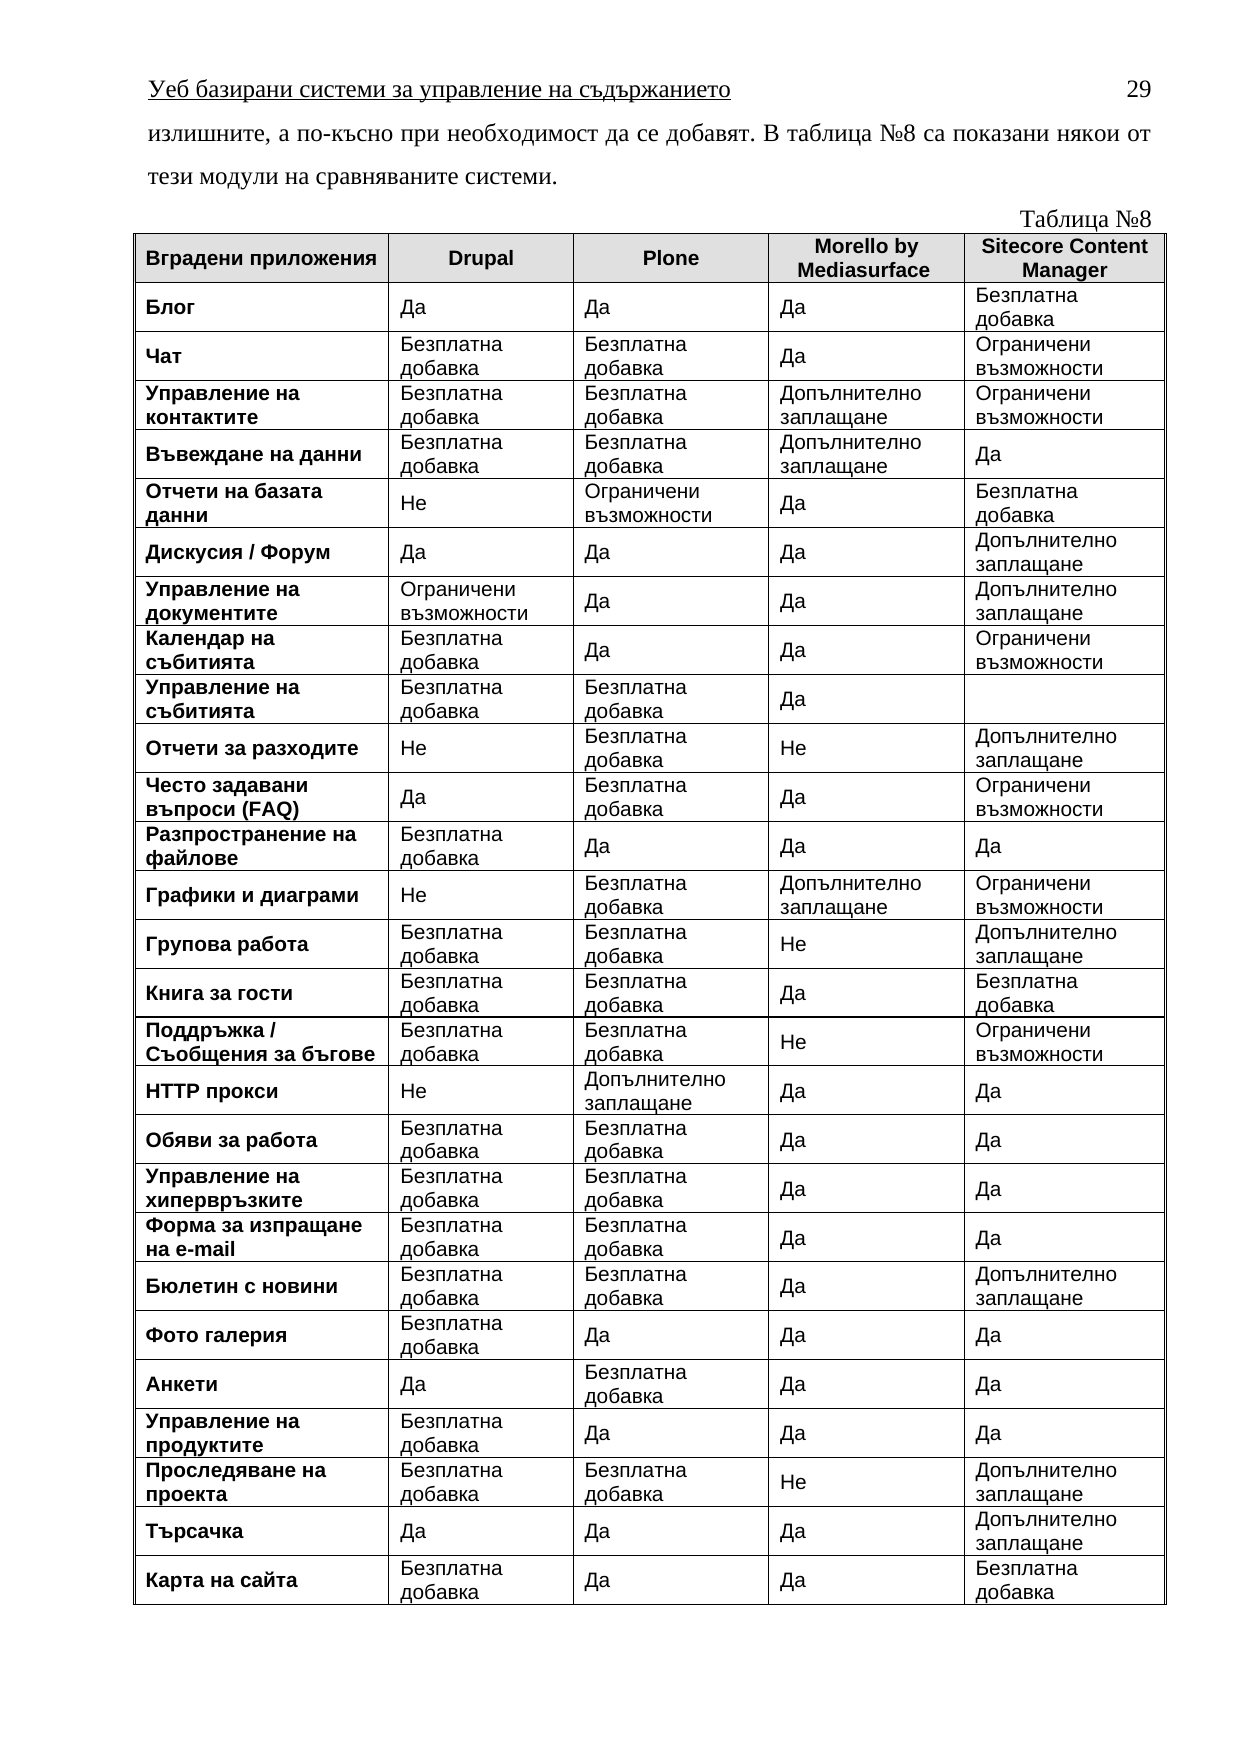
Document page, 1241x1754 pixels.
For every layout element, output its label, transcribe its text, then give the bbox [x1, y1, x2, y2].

table_cell Безплатна добавка [574, 1458, 768, 1506]
table_cell Въвеждане на данни [136, 430, 388, 478]
table_cell Да [965, 1164, 1164, 1212]
table_cell Не [769, 724, 964, 772]
table_cell Безплатна добавка [574, 1213, 768, 1261]
table_cell Книга за гости [136, 969, 388, 1016]
table_cell Да [769, 283, 964, 331]
table_cell Да [769, 1556, 964, 1604]
table_cell Да [965, 1066, 1164, 1114]
table_header Sitecore Content Manager [965, 234, 1164, 282]
table_cell Не [389, 1066, 573, 1114]
table_cell Да [769, 1360, 964, 1408]
table_cell Безплатна добавка [965, 283, 1164, 331]
table_cell Да [769, 1311, 964, 1359]
table_cell Да [965, 1360, 1164, 1408]
table_cell Форма за изпращане на e-mail [136, 1213, 388, 1261]
table_cell Дискусия / Форум [136, 528, 388, 576]
table_cell Да [965, 1409, 1164, 1457]
table_cell Безплатна добавка [389, 1458, 573, 1506]
table_cell Безплатна добавка [574, 871, 768, 918]
table_cell Да [574, 1409, 768, 1457]
table_cell Блог [136, 283, 388, 331]
table_cell Управление на документите [136, 577, 388, 625]
table_cell Безплатна добавка [574, 1262, 768, 1310]
table_cell Да [389, 528, 573, 576]
table_cell Да [574, 528, 768, 576]
table_cell Допълнително заплащане [965, 724, 1164, 772]
table_cell Безплатна добавка [574, 381, 768, 429]
table_cell Допълнително заплащане [965, 920, 1164, 967]
table_cell Ограничени възможности [965, 1018, 1164, 1065]
table_cell Да [769, 626, 964, 674]
table_cell Безплатна добавка [965, 1556, 1164, 1604]
table_cell Безплатна добавка [389, 1115, 573, 1163]
table_cell Обяви за работа [136, 1115, 388, 1163]
table_cell Чат [136, 332, 388, 380]
table_cell Не [389, 724, 573, 772]
text излишните, а по-късно при необходимост да се добавят. В таблица №8 са показани някои от тези модули на сравняваните системи. [148, 118, 1151, 190]
table_cell Търсачка [136, 1507, 388, 1555]
table_cell Не [769, 920, 964, 967]
table_cell Да [769, 332, 964, 380]
table_cell Безплатна добавка [574, 969, 768, 1016]
table_cell Безплатна добавка [389, 430, 573, 478]
table_cell Безплатна добавка [389, 1311, 573, 1359]
table_cell Да [389, 1360, 573, 1408]
table_cell Безплатна добавка [574, 1018, 768, 1065]
table_cell Безплатна добавка [389, 1164, 573, 1212]
table_cell Да [769, 1066, 964, 1114]
table_cell Допълнително заплащане [965, 1507, 1164, 1555]
table_cell Ограничени възможности [965, 773, 1164, 821]
table_cell Безплатна добавка [574, 332, 768, 380]
table_cell Безплатна добавка [965, 969, 1164, 1016]
table_cell Безплатна добавка [389, 381, 573, 429]
table_cell Безплатна добавка [389, 332, 573, 380]
table_cell Ограничени възможности [965, 626, 1164, 674]
table_cell Безплатна добавка [389, 626, 573, 674]
table_cell Да [769, 1262, 964, 1310]
table_cell Управление на хипервръзките [136, 1164, 388, 1212]
table_cell Допълнително заплащане [965, 577, 1164, 625]
table_cell Да [389, 1507, 573, 1555]
table_cell Да [965, 822, 1164, 869]
table_cell Допълнително заплащане [965, 1458, 1164, 1506]
table_cell Да [769, 773, 964, 821]
table_cell Да [574, 1507, 768, 1555]
table_cell Безплатна добавка [574, 430, 768, 478]
table_cell Графики и диаграми [136, 871, 388, 918]
table_cell Безплатна добавка [574, 773, 768, 821]
table_cell Анкети [136, 1360, 388, 1408]
table_cell Безплатна добавка [389, 1409, 573, 1457]
table_cell Безплатна добавка [389, 1213, 573, 1261]
table_cell Не [389, 871, 573, 918]
table_cell Бюлетин с новини [136, 1262, 388, 1310]
table_cell Поддръжка / Съобщения за бъгове [136, 1018, 388, 1065]
table_cell Да [965, 1115, 1164, 1163]
table_cell Да [769, 1507, 964, 1555]
table_cell Допълнително заплащане [769, 381, 964, 429]
table_cell Безплатна добавка [389, 1262, 573, 1310]
table_cell Допълнително заплащане [965, 528, 1164, 576]
table_header Drupal [389, 234, 573, 282]
table_cell Отчети на базата данни [136, 479, 388, 527]
table_cell Безплатна добавка [574, 1115, 768, 1163]
table_cell Допълнително заплащане [574, 1066, 768, 1114]
table_cell Да [769, 1115, 964, 1163]
table_cell Допълнително заплащане [965, 1262, 1164, 1310]
table_cell Да [769, 1164, 964, 1212]
table_cell Групова работа [136, 920, 388, 967]
table_cell Безплатна добавка [389, 675, 573, 723]
table_cell Фото галерия [136, 1311, 388, 1359]
table_cell Безплатна добавка [389, 969, 573, 1016]
text Таблица №8 [148, 204, 1151, 233]
table_cell Да [769, 577, 964, 625]
table_cell Управление на контактите [136, 381, 388, 429]
table_cell Да [769, 1213, 964, 1261]
table_cell Да [769, 479, 964, 527]
table_cell Безплатна добавка [389, 1018, 573, 1065]
table_cell Не [389, 479, 573, 527]
table_cell Да [574, 1311, 768, 1359]
table_cell Допълнително заплащане [769, 430, 964, 478]
table_cell Безплатна добавка [389, 822, 573, 869]
table_cell Да [965, 430, 1164, 478]
table_cell Безплатна добавка [574, 724, 768, 772]
table_cell Безплатна добавка [574, 920, 768, 967]
table_cell Карта на сайта [136, 1556, 388, 1604]
table_cell Да [389, 283, 573, 331]
table_cell Да [574, 577, 768, 625]
table_cell Да [769, 822, 964, 869]
table_cell Да [769, 528, 964, 576]
table_cell Безплатна добавка [574, 675, 768, 723]
table_cell Ограничени възможности [574, 479, 768, 527]
table_cell Безплатна добавка [965, 479, 1164, 527]
table_cell HTTP прокси [136, 1066, 388, 1114]
table_cell Да [574, 626, 768, 674]
table_cell Да [769, 969, 964, 1016]
table_cell Да [574, 283, 768, 331]
table_cell Често задавани въпроси (FAQ) [136, 773, 388, 821]
table_cell Ограничени възможности [389, 577, 573, 625]
table_cell Да [965, 1213, 1164, 1261]
table_cell Не [769, 1458, 964, 1506]
table_cell Ограничени възможности [965, 871, 1164, 918]
table_cell Безплатна добавка [389, 1556, 573, 1604]
table_cell Управление на събитията [136, 675, 388, 723]
table_cell Проследяване на проекта [136, 1458, 388, 1506]
table_cell Да [574, 1556, 768, 1604]
table_cell Не [769, 1018, 964, 1065]
table_cell Да [574, 822, 768, 869]
table_cell Да [769, 675, 964, 723]
table_cell Разпространение на файлове [136, 822, 388, 869]
table_cell Безплатна добавка [389, 920, 573, 967]
table_cell Безплатна добавка [574, 1360, 768, 1408]
table_cell Управление на продуктите [136, 1409, 388, 1457]
table_cell Ограничени възможности [965, 332, 1164, 380]
table_cell Отчети за разходите [136, 724, 388, 772]
table_header Plone [574, 234, 768, 282]
table_cell Безплатна добавка [574, 1164, 768, 1212]
table_cell Ограничени възможности [965, 381, 1164, 429]
table_cell Календар на събитията [136, 626, 388, 674]
table_header Вградени приложения [136, 234, 388, 282]
table_cell Допълнително заплащане [769, 871, 964, 918]
table_cell Да [389, 773, 573, 821]
table_cell Да [769, 1409, 964, 1457]
table_cell [965, 675, 1164, 723]
table_cell Да [965, 1311, 1164, 1359]
table_header Morello by Mediasurface [769, 234, 964, 282]
